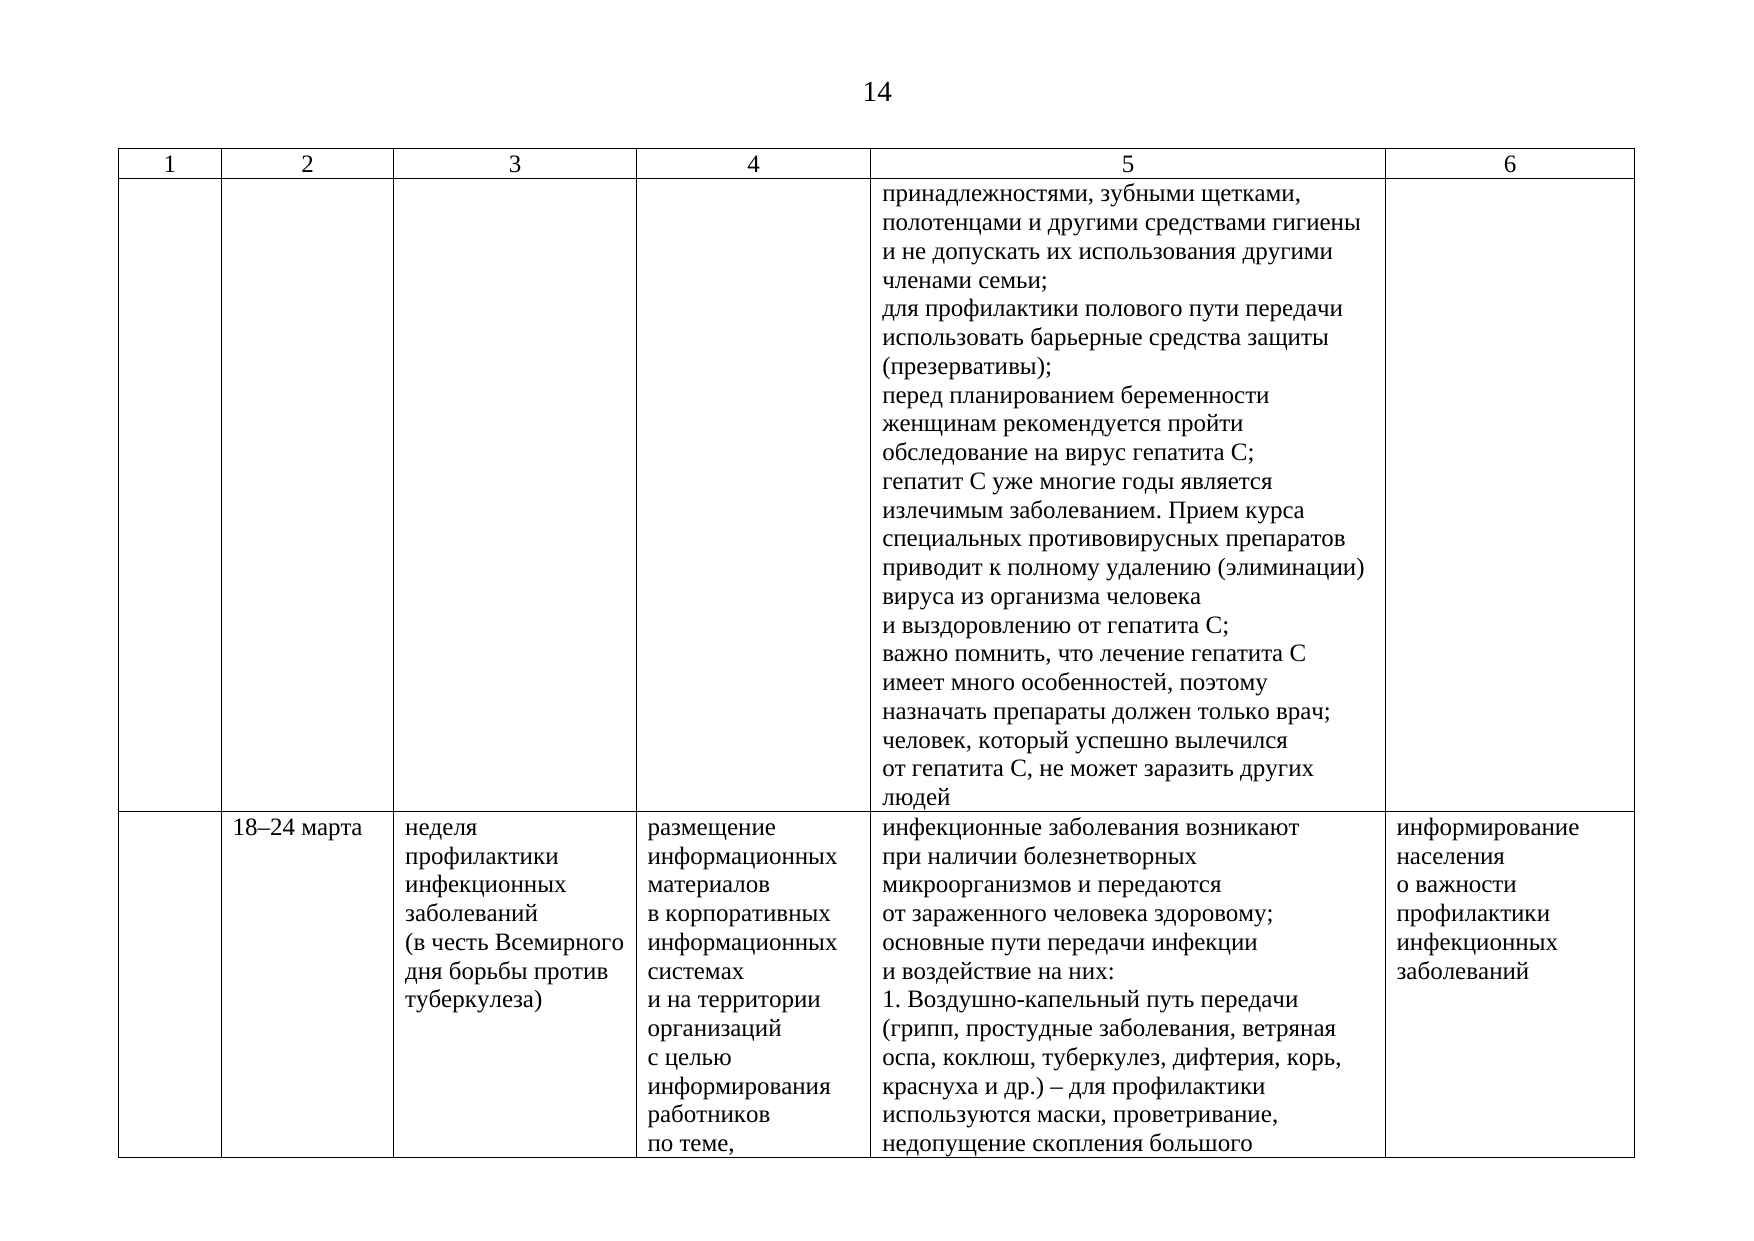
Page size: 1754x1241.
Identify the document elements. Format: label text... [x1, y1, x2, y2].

table_cell принадлежностями, зубными щетками, полотенцами и другими средствами гигиены и не допускать их использования другими членами семьи; для профилактики полового пути передачи использовать барьерные средства защиты (презервативы); перед планированием беременности женщинам рекомендуется пройти обследование на вирус гепатита С; гепатит С уже многие годы является излечимым заболеванием. Прием курса специальных противовирусных препаратов приводит к полному удалению (элиминации) вируса из организма человека и выздоровлению от гепатита С; важно помнить, что лечение гепатита С имеет много особенностей, поэтому назначать препараты должен только врач; человек, который успешно вылечился от гепатита С, не может заразить других людей [871, 179, 1385, 811]
table_cell размещение информационных материалов в корпоративных информационных системах и на территории организаций с целью информирования работников по теме, [637, 812, 870, 1157]
table_header 3 [394, 149, 636, 177]
table_header 5 [871, 149, 1385, 177]
table_cell [637, 179, 870, 811]
table_cell 18–24 марта [222, 812, 393, 1157]
table_cell [222, 179, 393, 811]
table_cell неделя профилактики инфекционных заболеваний (в честь Всемирного дня борьбы против туберкулеза) [394, 812, 636, 1157]
table_header 1 [119, 149, 221, 177]
table_cell информирование населения о важности профилактики инфекционных заболеваний [1386, 812, 1634, 1157]
table_cell [119, 812, 221, 1157]
table_header 6 [1386, 149, 1634, 177]
table_cell [394, 179, 636, 811]
table_cell [119, 179, 221, 811]
table_cell [1386, 179, 1634, 811]
table_header 4 [637, 149, 870, 177]
table_header 2 [222, 149, 393, 177]
table_cell инфекционные заболевания возникают при наличии болезнетворных микроорганизмов и передаются от зараженного человека здоровому; основные пути передачи инфекции и воздействие на них: 1. Воздушно-капельный путь передачи (грипп, простудные заболевания, ветряная оспа, коклюш, туберкулез, дифтерия, корь, краснуха и др.) – для профилактики используются маски, проветривание, недопущение скопления большого [871, 812, 1385, 1157]
